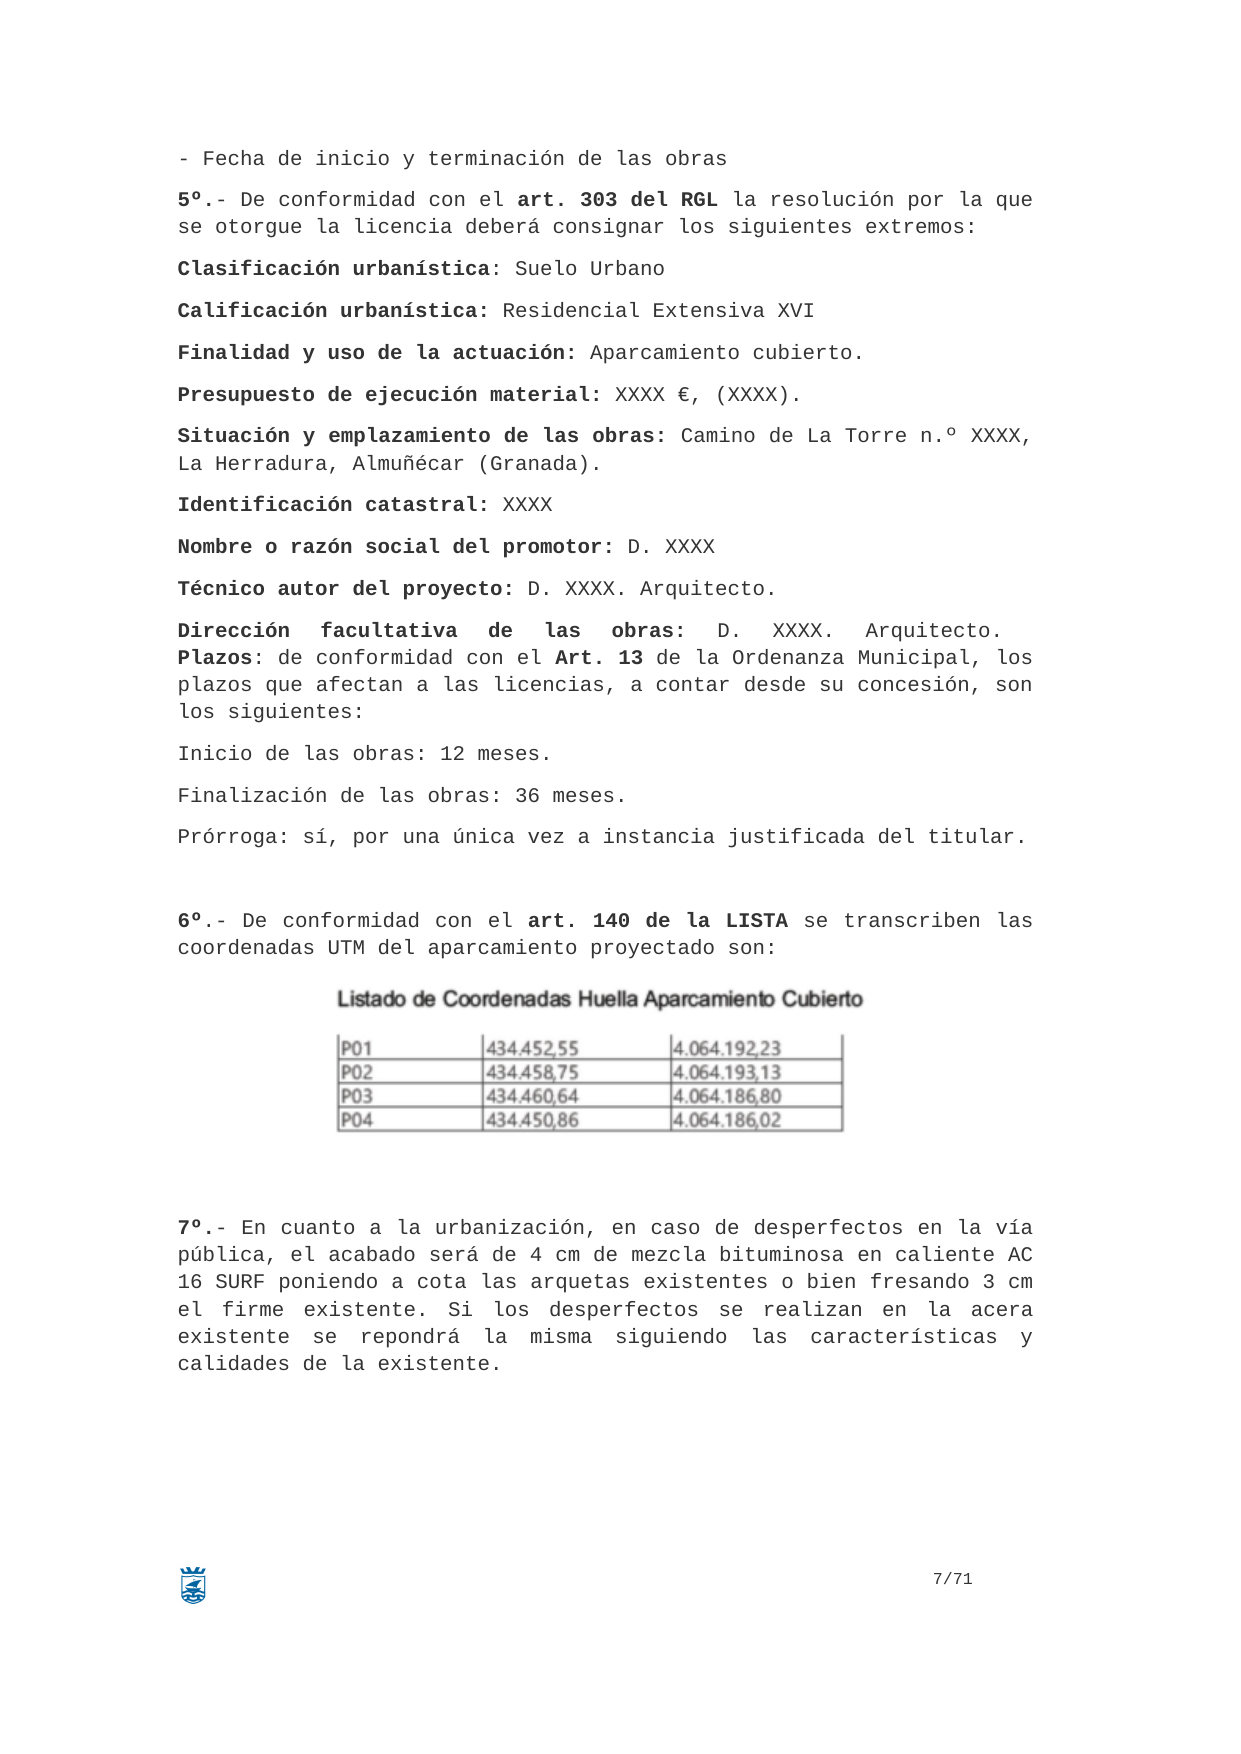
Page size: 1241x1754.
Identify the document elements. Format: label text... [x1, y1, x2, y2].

text Situación y emplazamiento de las obras: Camino de La Torre n.º XXXX, La Herradura, Almuñécar (Granada). [177, 425, 1033, 476]
text Finalidad y uso de la actuación: Aparcamiento cubierto. [177, 342, 1033, 366]
text Inicio de las obras: 12 meses. [177, 743, 1033, 767]
text Presupuesto de ejecución material: XXXX €, (XXXX). [177, 384, 1033, 407]
text Finalización de las obras: 36 meses. [177, 785, 1033, 808]
text Técnico autor del proyecto: D. XXXX. Arquitecto. [177, 578, 1033, 602]
text 5º.- De conformidad con el art. 303 del RGL la resolución por la que se otorgue la licencia deberá consignar los siguientes extremos: [177, 189, 1033, 240]
picture [318, 979, 893, 1145]
text - Fecha de inicio y terminación de las obras [177, 148, 1033, 171]
text Calificación urbanística: Residencial Extensiva XVI [177, 300, 1033, 324]
text Nombre o razón social del promotor: D. XXXX [177, 536, 1033, 560]
text 7º.- En cuanto a la urbanización, en caso de desperfectos en la vía pública, el acabado será de 4 cm de mezcla bituminosa en caliente AC 16 SURF poniendo a cota las arquetas existentes o bien fresando 3 cm el firme existente. Si los desperfectos se realizan en la acera existente se repondrá la misma siguiendo las características y calidades de la existente. [177, 1163, 1033, 1377]
text Identificación catastral: XXXX [177, 494, 1033, 518]
text Dirección facultativa de las obras: D. XXXX. Arquitecto. Plazos: de conformidad con el Art. 13 de la Ordenanza Municipal, los plazos que afectan a las licencias, a contar desde su concesión, son los siguientes: [177, 620, 1033, 725]
text Clasificación urbanística: Suelo Urbano [177, 258, 1033, 282]
text Prórroga: sí, por una única vez a instancia justificada del titular. [177, 827, 1033, 850]
picture [177, 1562, 208, 1607]
text 6º.- De conformidad con el art. 140 de la LISTA se transcriben las coordenadas UTM del aparcamiento proyectado son: [177, 910, 1033, 961]
